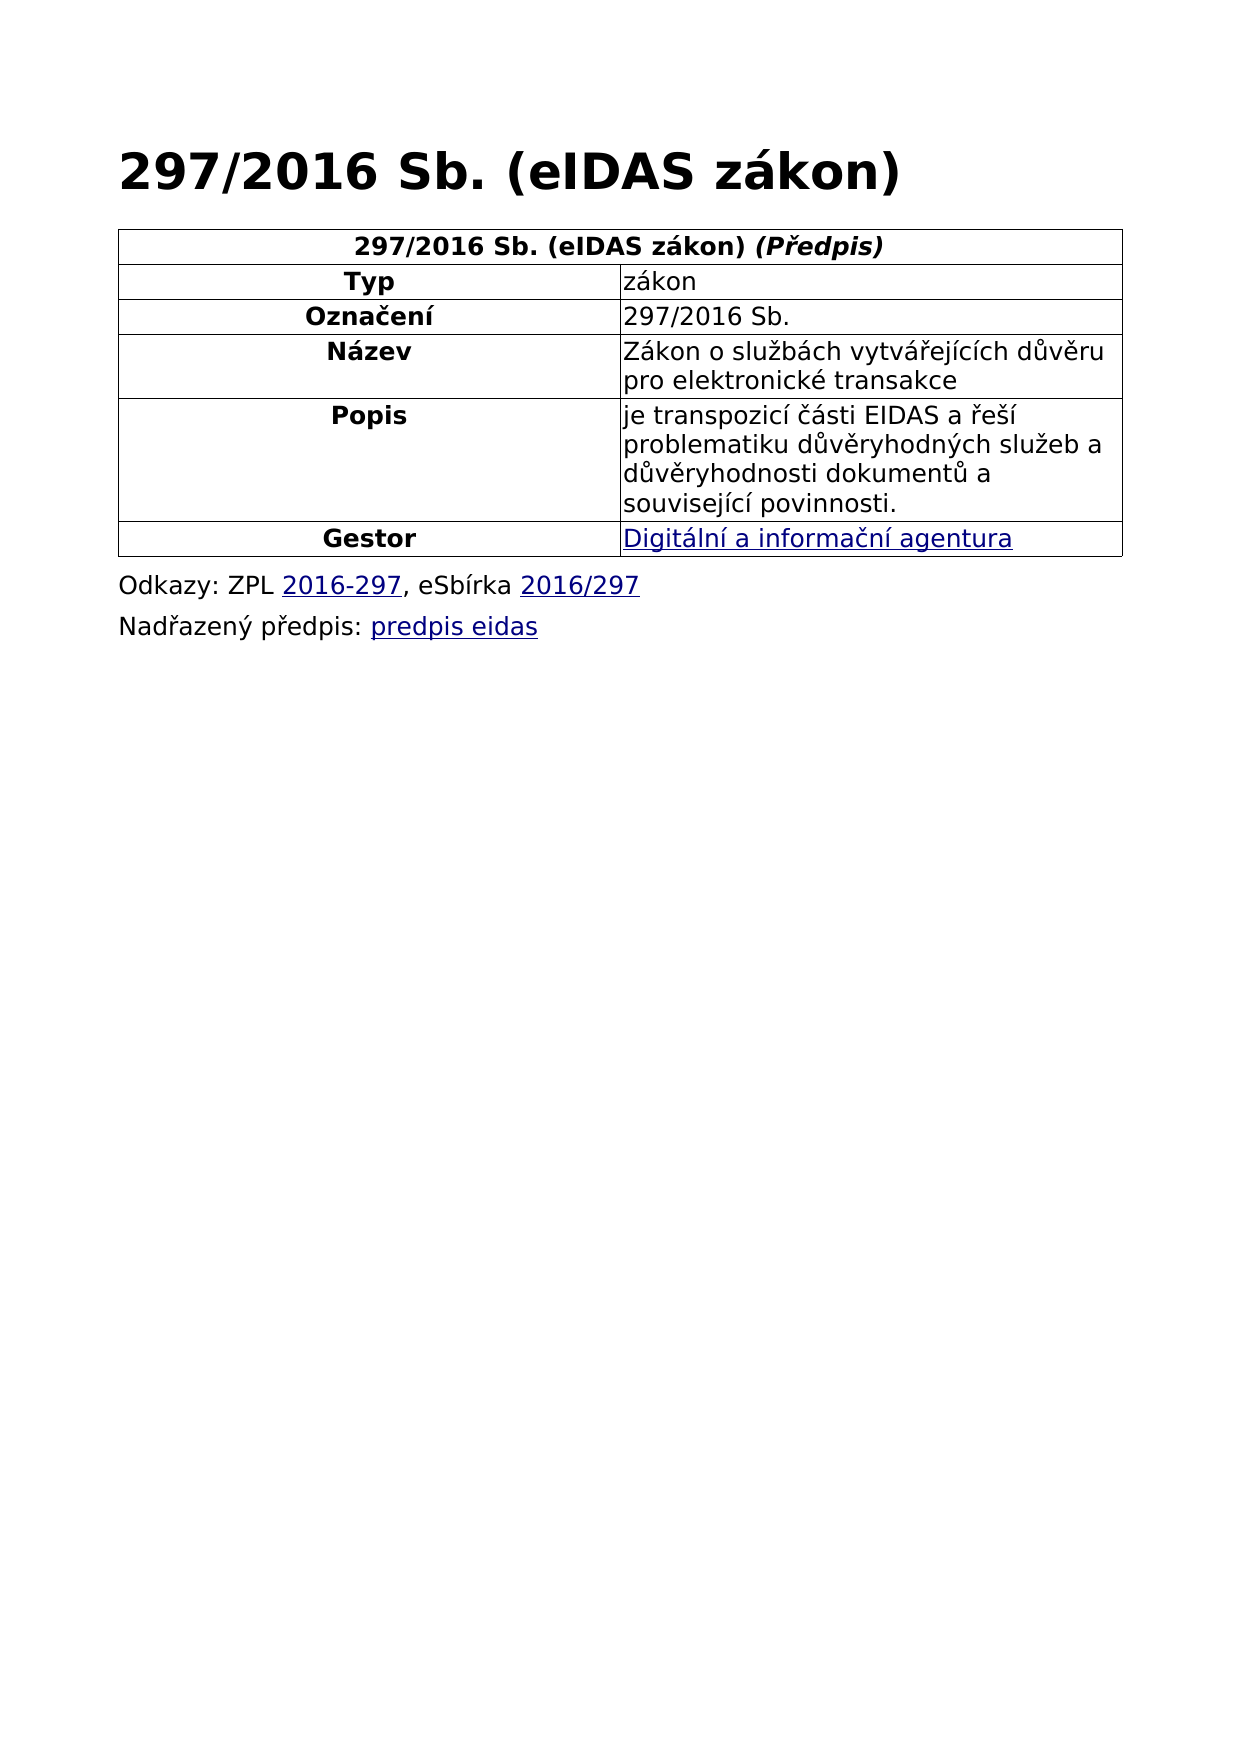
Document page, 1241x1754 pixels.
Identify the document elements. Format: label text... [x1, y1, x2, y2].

table_cell Gestor [119, 522, 620, 556]
table_cell Zákon o službách vytvářejících důvěru pro elektronické transakce [621, 335, 1122, 398]
table_cell Popis [119, 399, 620, 521]
table_cell 297/2016 Sb. [621, 300, 1122, 334]
table_header 297/2016 Sb. (eIDAS zákon) (Předpis) [119, 230, 1122, 264]
text Nadřazený předpis: predpis eidas [118, 612, 1122, 642]
subtitle 297/2016 Sb. (eIDAS zákon) [118, 143, 1122, 201]
text Odkazy: ZPL 2016-297, eSbírka 2016/297 [118, 571, 1122, 600]
table_cell zákon [621, 265, 1122, 299]
table_cell Digitální a informační agentura [621, 522, 1122, 556]
table_cell Označení [119, 300, 620, 334]
table_cell Název [119, 335, 620, 398]
table_cell Typ [119, 265, 620, 299]
table_cell je transpozicí části EIDAS a řeší problematiku důvěryhodných služeb a důvěryhodnosti dokumentů a související povinnosti. [621, 399, 1122, 521]
